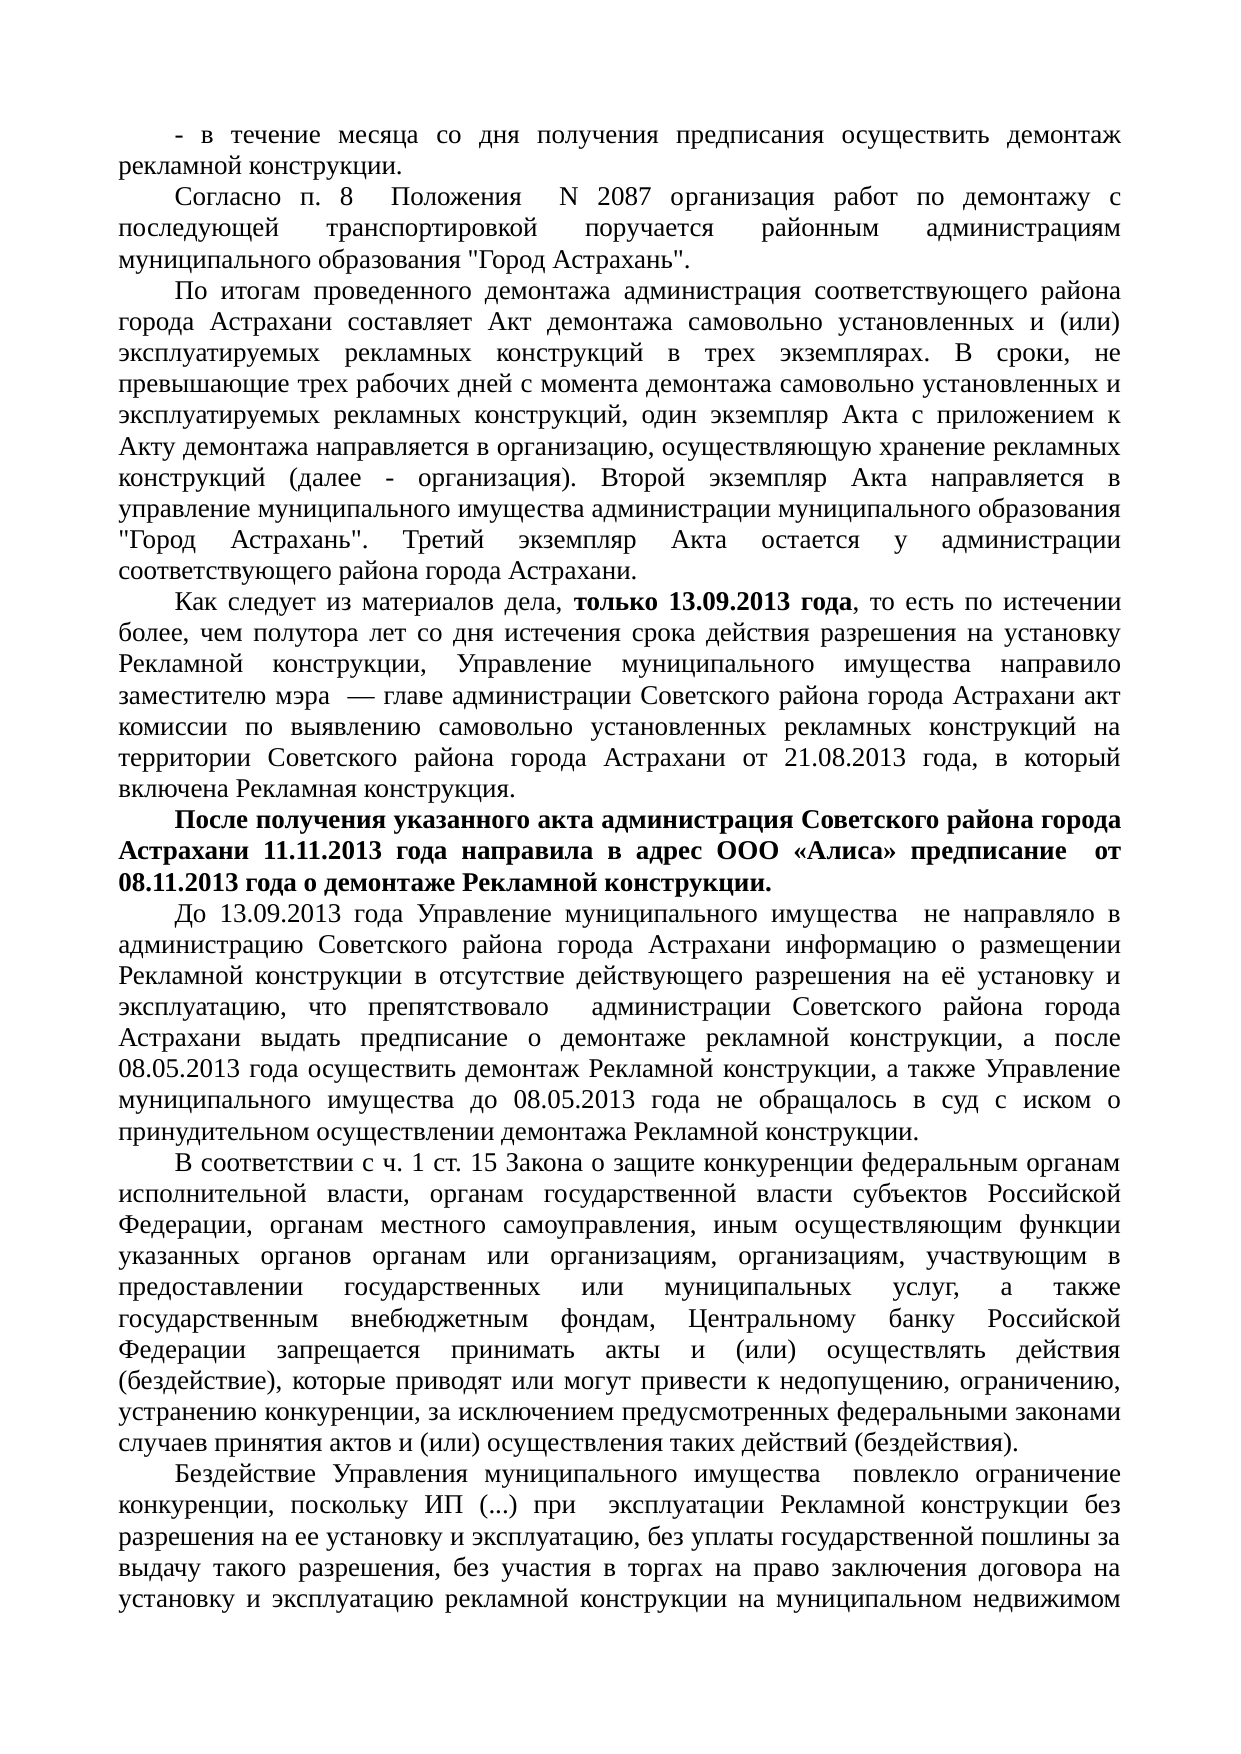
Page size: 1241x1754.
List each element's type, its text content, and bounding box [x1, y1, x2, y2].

text В соответствии с ч. 1 ст. 15 Закона о защите конкуренции федеральным органам исполнительной власти, органам государственной власти субъектов Российской Федерации, органам местного самоуправления, иным осуществляющим функции указанных органов органам или организациям, организациям, участвующим в предоставлении государственных или муниципальных услуг, а также государственным внебюджетным фондам, Центральному банку Российской Федерации запрещается принимать акты и (или) осуществлять действия (бездействие), которые приводят или могут привести к недопущению, ограничению, устранению конкуренции, за исключением предусмотренных федеральными законами случаев принятия актов и (или) осуществления таких действий (бездействия). [118, 1146, 1122, 1457]
text До 13.09.2013 года Управление муниципального имущества не направляло в администрацию Советского района города Астрахани информацию о размещении Рекламной конструкции в отсутствие действующего разрешения на её установку и эксплуатацию, что препятствовало администрации Советского района города Астрахани выдать предписание о демонтаже рекламной конструкции, а после 08.05.2013 года осуществить демонтаж Рекламной конструкции, а также Управление муниципального имущества до 08.05.2013 года не обращалось в суд с иском о принудительном осуществлении демонтажа Рекламной конструкции. [118, 897, 1122, 1146]
text После получения указанного акта администрация Советского района города Астрахани 11.11.2013 года направила в адрес ООО «Алиса» предписание от 08.11.2013 года о демонтаже Рекламной конструкции. [118, 803, 1122, 897]
text По итогам проведенного демонтажа администрация соответствующего района города Астрахани составляет Акт демонтажа самовольно установленных и (или) эксплуатируемых рекламных конструкций в трех экземплярах. В сроки, не превышающие трех рабочих дней с момента демонтажа самовольно установленных и эксплуатируемых рекламных конструкций, один экземпляр Акта с приложением к Акту демонтажа направляется в организацию, осуществляющую хранение рекламных конструкций (далее - организация). Второй экземпляр Акта направляется в управление муниципального имущества администрации муниципального образования "Город Астрахань". Третий экземпляр Акта остается у администрации соответствующего района города Астрахани. [118, 274, 1122, 585]
text Бездействие Управления муниципального имущества повлекло ограничение конкуренции, поскольку ИП (...) при эксплуатации Рекламной конструкции без разрешения на ее установку и эксплуатацию, без уплаты государственной пошлины за выдачу такого разрешения, без участия в торгах на право заключения договора на установку и эксплуатацию рекламной конструкции на муниципальном недвижимом [118, 1457, 1122, 1613]
text Как следует из материалов дела, только 13.09.2013 года, то есть по истечении более, чем полутора лет со дня истечения срока действия разрешения на установку Рекламной конструкции, Управление муниципального имущества направило заместителю мэра — главе администрации Советского района города Астрахани акт комиссии по выявлению самовольно установленных рекламных конструкций на территории Советского района города Астрахани от 21.08.2013 года, в который включена Рекламная конструкция. [118, 585, 1122, 803]
text Согласно п. 8 Положения N 2087 организация работ по демонтажу с последующей транспортировкой поручается районным администрациям муниципального образования "Город Астрахань". [118, 180, 1122, 274]
text - в течение месяца со дня получения предписания осуществить демонтаж рекламной конструкции. [118, 118, 1122, 180]
